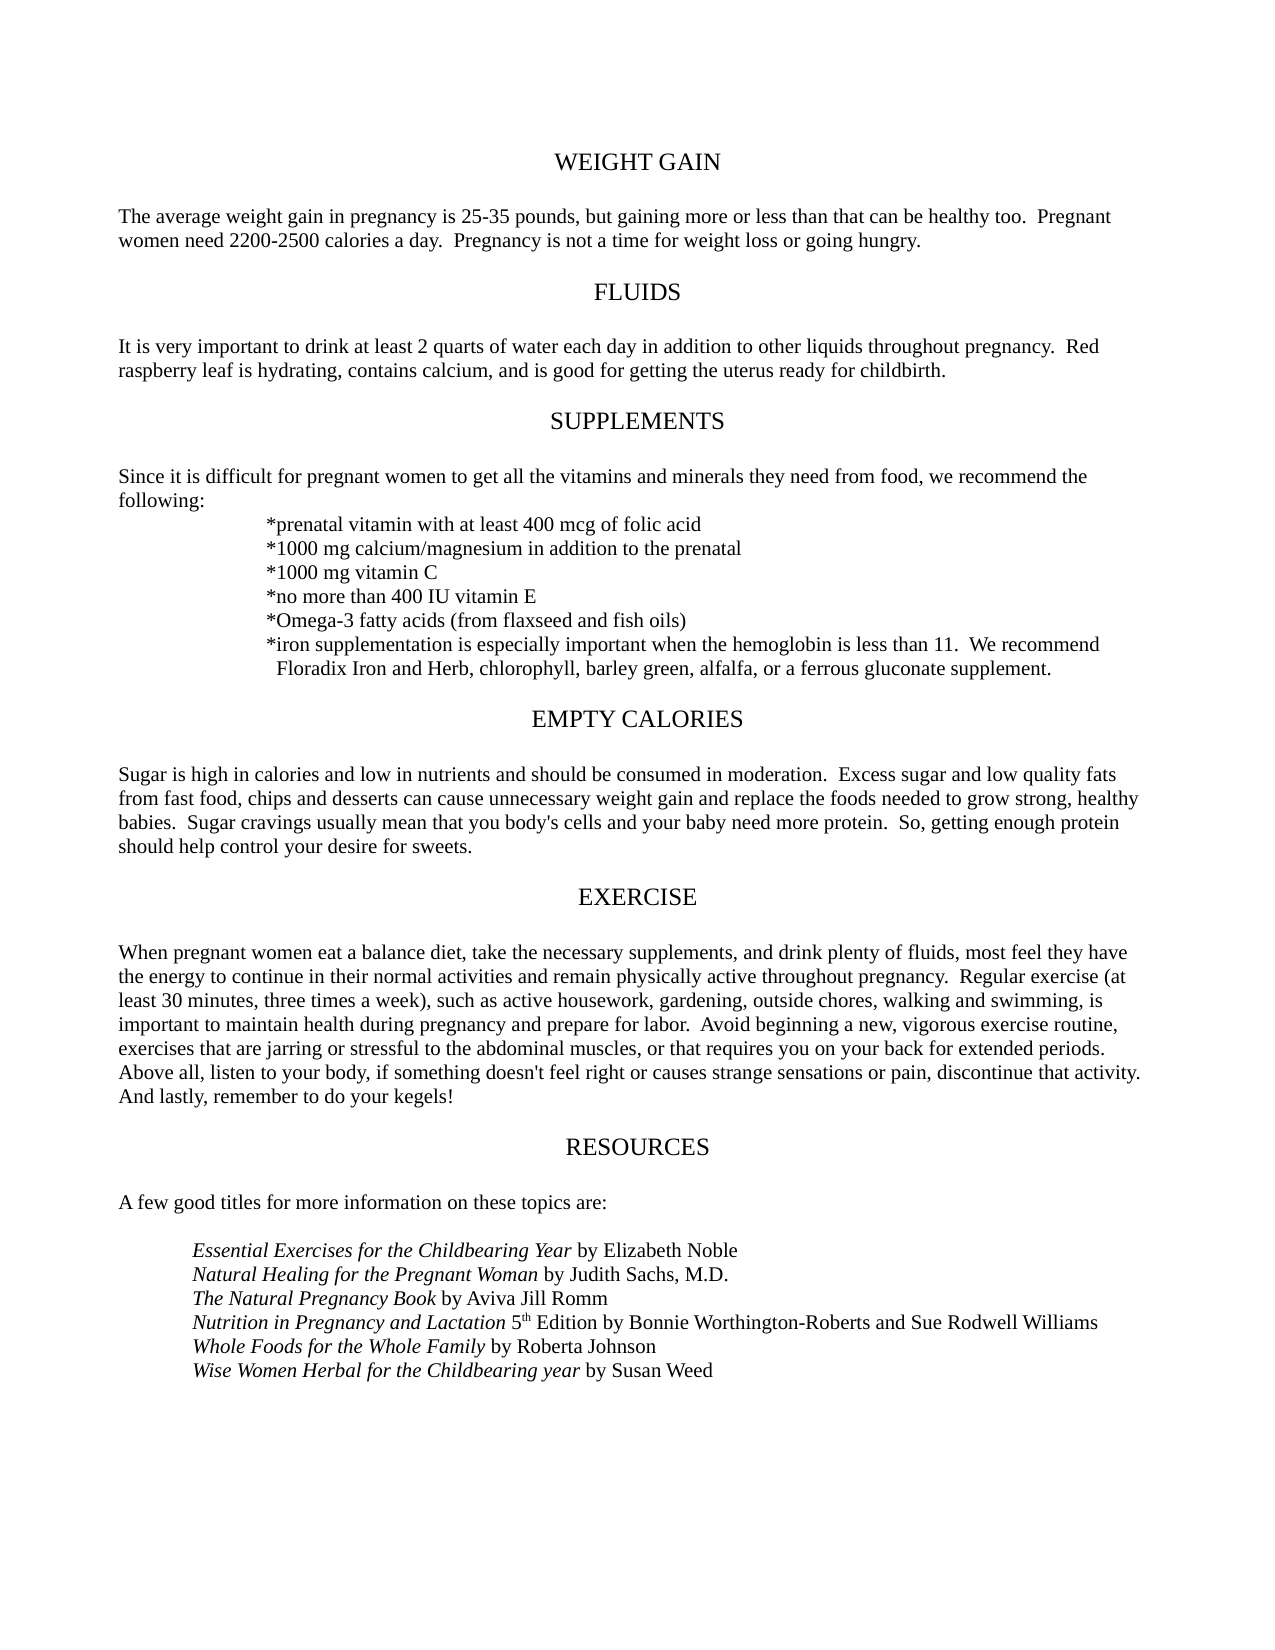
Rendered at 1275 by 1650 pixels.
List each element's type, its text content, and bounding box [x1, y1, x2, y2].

text WEIGHT GAIN [118, 147, 1157, 176]
text Whole Foods for the Whole Family by Roberta Johnson [118, 1334, 1157, 1358]
text *prenatal vitamin with at least 400 mcg of folic acid [118, 512, 1157, 536]
text RESOURCES [118, 1132, 1157, 1161]
text SUPPLEMENTS [118, 406, 1157, 435]
text When pregnant women eat a balance diet, take the necessary supplements, and drink plenty of fluids, most feel they have the energy to continue in their normal activities and remain physically active throughout pregnancy. Regular exercise (at least 30 minutes, three times a week), such as active housework, gardening, outside chores, walking and swimming, is important to maintain health during pregnancy and prepare for labor. Avoid beginning a new, vigorous exercise routine, exercises that are jarring or stressful to the abdominal muscles, or that requires you on your back for extended periods. Above all, listen to your body, if something doesn't feel right or causes strange sensations or pain, discontinue that activity. And lastly, remember to do your kegels! [118, 940, 1157, 1108]
text *no more than 400 IU vitamin E [118, 584, 1157, 608]
text The Natural Pregnancy Book by Aviva Jill Romm [118, 1286, 1157, 1310]
text Nutrition in Pregnancy and Lactation 5th Edition by Bonnie Worthington-Roberts and Sue Rodwell Williams [118, 1310, 1157, 1334]
text Essential Exercises for the Childbearing Year by Elizabeth Noble [118, 1238, 1157, 1262]
text *1000 mg vitamin C [118, 560, 1157, 584]
text Wise Women Herbal for the Childbearing year by Susan Weed [118, 1358, 1157, 1382]
text *1000 mg calcium/magnesium in addition to the prenatal [118, 536, 1157, 560]
text EMPTY CALORIES [118, 704, 1157, 733]
text Since it is difficult for pregnant women to get all the vitamins and minerals they need from food, we recommend the following: [118, 464, 1157, 512]
text It is very important to drink at least 2 quarts of water each day in addition to other liquids throughout pregnancy. Red raspberry leaf is hydrating, contains calcium, and is good for getting the uterus ready for childbirth. [118, 334, 1157, 382]
text *iron supplementation is especially important when the hemoglobin is less than 11. We recommend Floradix Iron and Herb, chlorophyll, barley green, alfalfa, or a ferrous gluconate supplement. [118, 632, 1157, 680]
text Natural Healing for the Pregnant Woman by Judith Sachs, M.D. [118, 1262, 1157, 1286]
text *Omega-3 fatty acids (from flaxseed and fish oils) [118, 608, 1157, 632]
text FLUIDS [118, 277, 1157, 305]
text Sugar is high in calories and low in nutrients and should be consumed in moderation. Excess sugar and low quality fats from fast food, chips and desserts can cause unnecessary weight gain and replace the foods needed to grow strong, healthy babies. Sugar cravings usually mean that you body's cells and your baby need more protein. So, getting enough protein should help control your desire for sweets. [118, 762, 1157, 858]
text The average weight gain in pregnancy is 25-35 pounds, but gaining more or less than that can be healthy too. Pregnant women need 2200-2500 calories a day. Pregnancy is not a time for weight loss or going hungry. [118, 204, 1157, 252]
text A few good titles for more information on these topics are: [118, 1190, 1157, 1214]
text EXERCISE [118, 882, 1157, 911]
